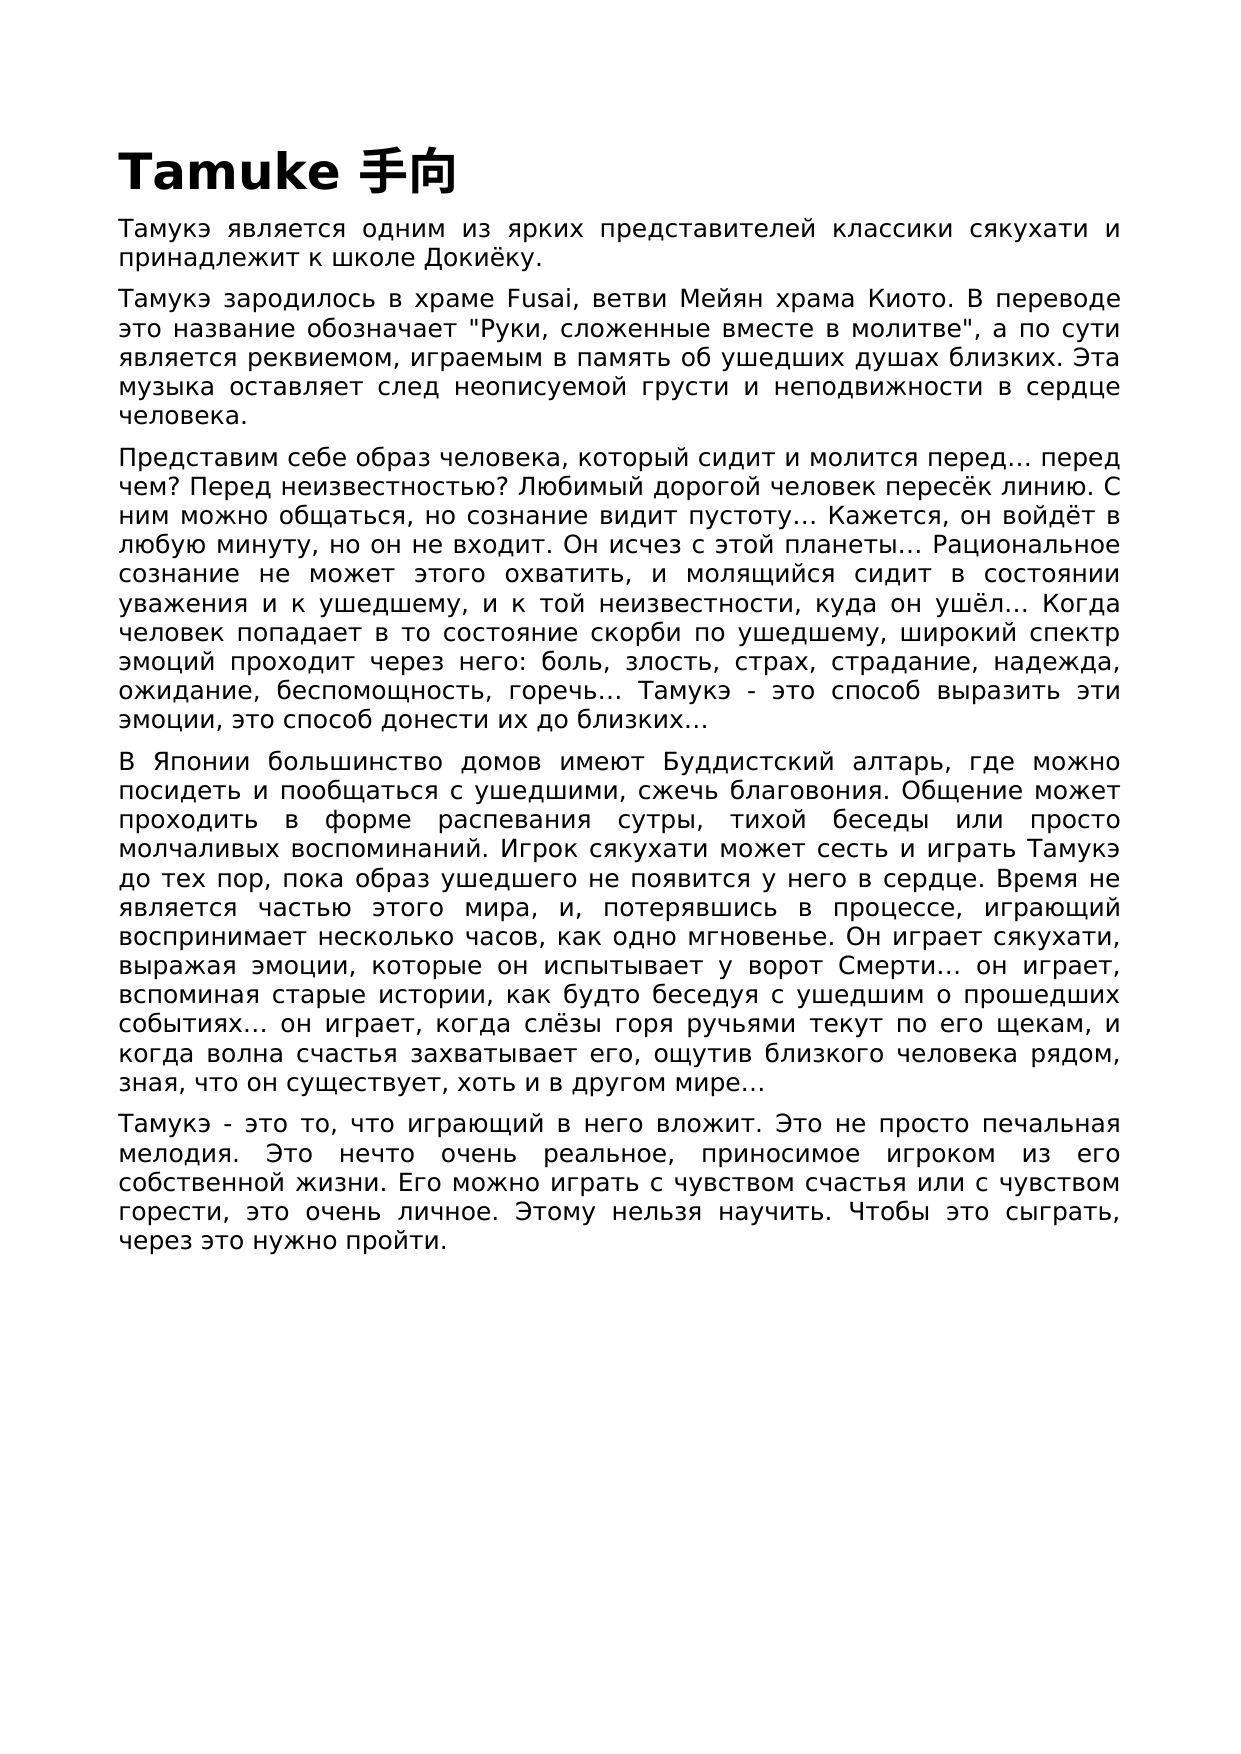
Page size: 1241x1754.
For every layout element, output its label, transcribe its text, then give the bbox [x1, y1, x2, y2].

text Тамукэ зародилось в храме Fusai, ветви Мейян храма Киото. В переводе это название обозначает "Руки, сложенные вместе в молитве", а по сути является реквиемом, играемым в память об ушедших душах близких. Эта музыка оставляет след неописуемой грусти и неподвижности в сердце человека. [118, 285, 1122, 431]
text Тамукэ является одним из ярких представителей классики сякухати и принадлежит к школе Докиёку. [118, 214, 1122, 272]
subtitle Tamuke 手向 [118, 143, 1122, 201]
text В Японии большинство домов имеют Буддистский алтарь, где можно посидеть и пообщаться с ушедшими, сжечь благовония. Общение может проходить в форме распевания сутры, тихой беседы или просто молчаливых воспоминаний. Игрок сякухати может сесть и играть Тамукэ до тех пор, пока образ ушедшего не появится у него в сердце. Время не является частью этого мира, и, потерявшись в процессе, играющий воспринимает несколько часов, как одно мгновенье. Он играет сякухати, выражая эмоции, которые он испытывает у ворот Смерти… он играет, вспоминая старые истории, как будто беседуя с ушедшим о прошедших событиях… он играет, когда слёзы горя ручьями текут по его щекам, и когда волна счастья захватывает его, ощутив близкого человека рядом, зная, что он существует, хоть и в другом мире… [118, 747, 1122, 1097]
text Представим себе образ человека, который сидит и молится перед… перед чем? Перед неизвестностью? Любимый дорогой человек пересёк линию. С ним можно общаться, но сознание видит пустоту… Кажется, он войдёт в любую минуту, но он не входит. Он исчез с этой планеты… Рациональное сознание не может этого охватить, и молящийся сидит в состоянии уважения и к ушедшему, и к той неизвестности, куда он ушёл… Когда человек попадает в то состояние скорби по ушедшему, широкий спектр эмоций проходит через него: боль, злость, страх, страдание, надежда, ожидание, беспомощность, горечь… Тамукэ - это способ выразить эти эмоции, это способ донести их до близких… [118, 443, 1122, 735]
text Тамукэ - это то, что играющий в него вложит. Это не просто печальная мелодия. Это нечто очень реальное, приносимое игроком из его собственной жизни. Его можно играть с чувством счастья или с чувством горести, это очень личное. Этому нельзя научить. Чтобы это сыграть, через это нужно пройти. [118, 1110, 1122, 1256]
